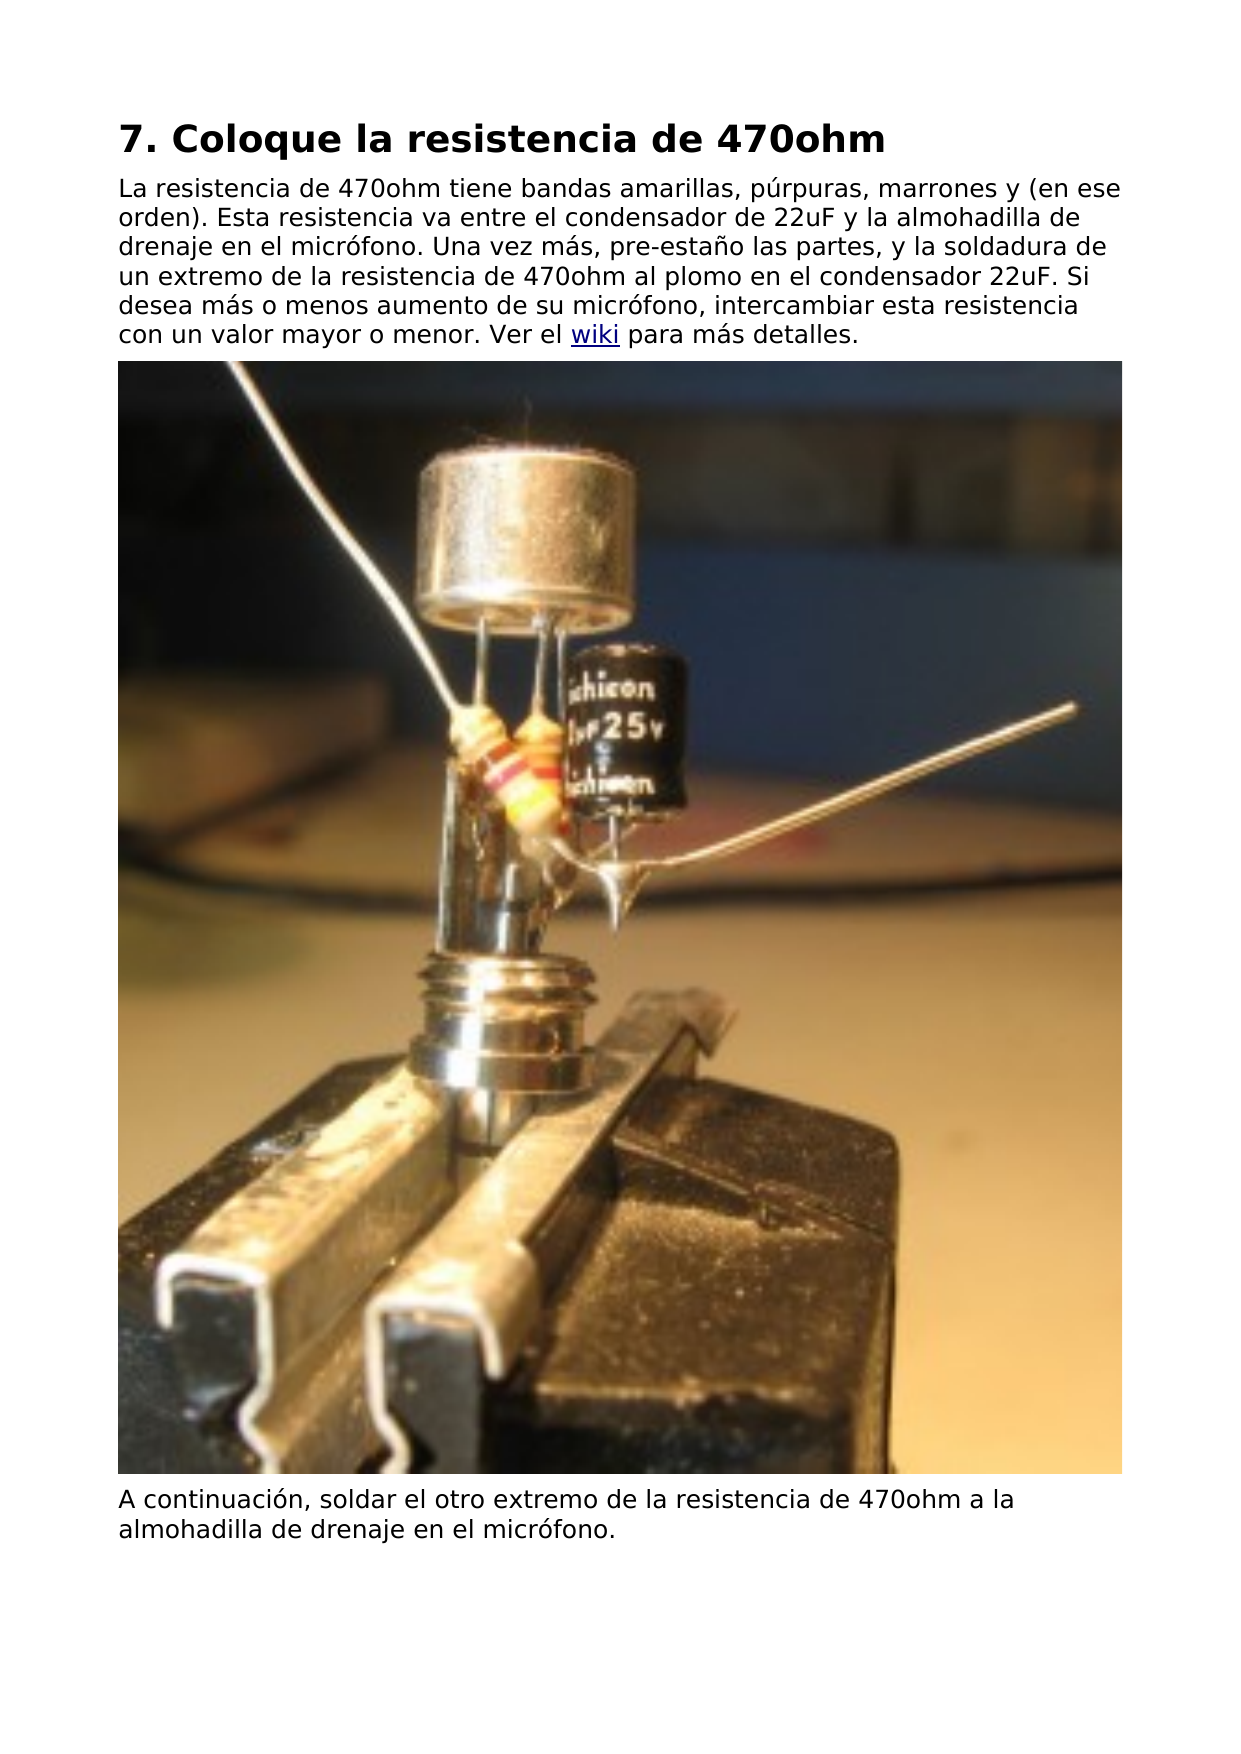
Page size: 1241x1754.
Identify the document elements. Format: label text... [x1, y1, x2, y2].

subtitle 7. Coloque la resistencia de 470ohm [118, 118, 1122, 162]
text A continuación, soldar el otro extremo de la resistencia de 470ohm a la almohadilla de drenaje en el micrófono. [118, 1486, 1122, 1544]
text La resistencia de 470ohm tiene bandas amarillas, púrpuras, marrones y (en ese orden). Esta resistencia va entre el condensador de 22uF y la almohadilla de drenaje en el micrófono. Una vez más, pre-estaño las partes, y la soldadura de un extremo de la resistencia de 470ohm al plomo en el condensador 22uF. Si desea más o menos aumento de su micrófono, intercambiar esta resistencia con un valor mayor o menor. Ver el wiki para más detalles. [118, 174, 1122, 349]
picture [118, 361, 1123, 1474]
